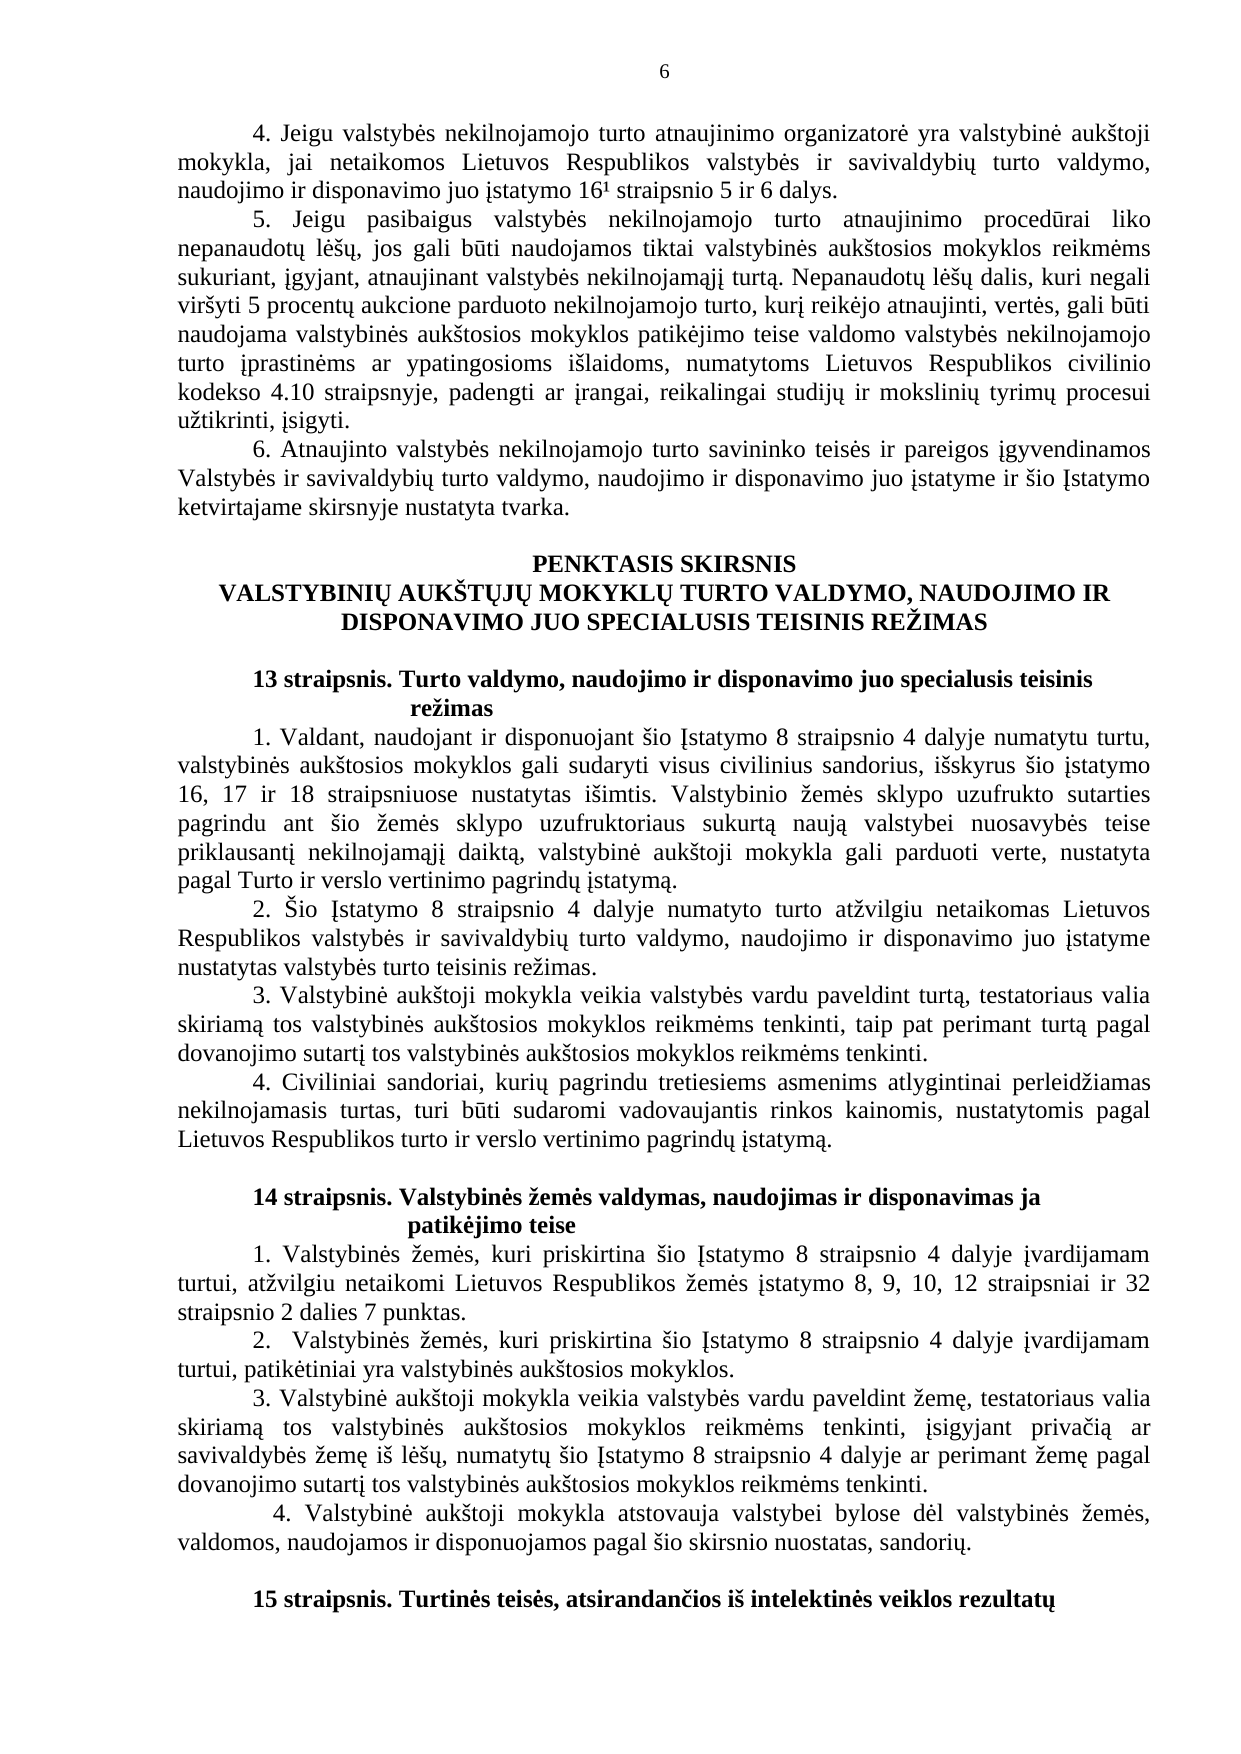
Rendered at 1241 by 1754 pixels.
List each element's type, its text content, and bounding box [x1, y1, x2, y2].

text režimas [177, 693, 1152, 722]
text VALSTYBINIŲ AUKŠTŲJŲ MOKYKLŲ TURTO VALDYMO, NAUDOJIMO IR DISPONAVIMO JUO SPECIALUSIS TEISINIS REŽIMAS [177, 578, 1152, 636]
text 4. Valstybinė aukštoji mokykla atstovauja valstybei bylose dėl valstybinės žemės, valdomos, naudojamos ir disponuojamos pagal šio skirsnio nuostatas, sandorių. [177, 1498, 1152, 1556]
text 2. Šio Įstatymo 8 straipsnio 4 dalyje numatyto turto atžvilgiu netaikomas Lietuvos Respublikos valstybės ir savivaldybių turto valdymo, naudojimo ir disponavimo juo įstatyme nustatytas valstybės turto teisinis režimas. [177, 894, 1152, 981]
text 5. Jeigu pasibaigus valstybės nekilnojamojo turto atnaujinimo procedūrai liko nepanaudotų lėšų, jos gali būti naudojamos tiktai valstybinės aukštosios mokyklos reikmėms sukuriant, įgyjant, atnaujinant valstybės nekilnojamąjį turtą. Nepanaudotų lėšų dalis, kuri negali viršyti 5 procentų aukcione parduoto nekilnojamojo turto, kurį reikėjo atnaujinti, vertės, gali būti naudojama valstybinės aukštosios mokyklos patikėjimo teise valdomo valstybės nekilnojamojo turto įprastinėms ar ypatingosioms išlaidoms, numatytoms Lietuvos Respublikos civilinio kodekso 4.10 straipsnyje, padengti ar įrangai, reikalingai studijų ir mokslinių tyrimų procesui užtikrinti, įsigyti. [177, 204, 1152, 434]
text 6. Atnaujinto valstybės nekilnojamojo turto savininko teisės ir pareigos įgyvendinamos Valstybės ir savivaldybių turto valdymo, naudojimo ir disponavimo juo įstatyme ir šio Įstatymo ketvirtajame skirsnyje nustatyta tvarka. [177, 434, 1152, 521]
text 14 straipsnis. Valstybinės žemės valdymas, naudojimas ir disponavimas ja [177, 1182, 1152, 1211]
text 4. Civiliniai sandoriai, kurių pagrindu tretiesiems asmenims atlygintinai perleidžiamas nekilnojamasis turtas, turi būti sudaromi vadovaujantis rinkos kainomis, nustatytomis pagal Lietuvos Respublikos turto ir verslo vertinimo pagrindų įstatymą. [177, 1067, 1152, 1153]
text 1. Valdant, naudojant ir disponuojant šio Įstatymo 8 straipsnio 4 dalyje numatytu turtu, valstybinės aukštosios mokyklos gali sudaryti visus civilinius sandorius, išskyrus šio įstatymo 16, 17 ir 18 straipsniuose nustatytas išimtis. Valstybinio žemės sklypo uzufrukto sutarties pagrindu ant šio žemės sklypo uzufruktoriaus sukurtą naują valstybei nuosavybės teise priklausantį nekilnojamąjį daiktą, valstybinė aukštoji mokykla gali parduoti verte, nustatyta pagal Turto ir verslo vertinimo pagrindų įstatymą. [177, 722, 1152, 894]
text patikėjimo teise [177, 1211, 1152, 1239]
text PENKTASIS SKIRSNIS [177, 549, 1152, 578]
text 2. Valstybinės žemės, kuri priskirtina šio Įstatymo 8 straipsnio 4 dalyje įvardijamam turtui, patikėtiniai yra valstybinės aukštosios mokyklos. [177, 1326, 1152, 1383]
text 3. Valstybinė aukštoji mokykla veikia valstybės vardu paveldint žemę, testatoriaus valia skiriamą tos valstybinės aukštosios mokyklos reikmėms tenkinti, įsigyjant privačią ar savivaldybės žemę iš lėšų, numatytų šio Įstatymo 8 straipsnio 4 dalyje ar perimant žemę pagal dovanojimo sutartį tos valstybinės aukštosios mokyklos reikmėms tenkinti. [177, 1383, 1152, 1498]
text 4. Jeigu valstybės nekilnojamojo turto atnaujinimo organizatorė yra valstybinė aukštoji mokykla, jai netaikomos Lietuvos Respublikos valstybės ir savivaldybių turto valdymo, naudojimo ir disponavimo juo įstatymo 16¹ straipsnio 5 ir 6 dalys. [177, 118, 1152, 204]
text 13 straipsnis. Turto valdymo, naudojimo ir disponavimo juo specialusis teisinis [177, 664, 1152, 693]
text 15 straipsnis. Turtinės teisės, atsirandančios iš intelektinės veiklos rezultatų [177, 1584, 1152, 1613]
text 3. Valstybinė aukštoji mokykla veikia valstybės vardu paveldint turtą, testatoriaus valia skiriamą tos valstybinės aukštosios mokyklos reikmėms tenkinti, taip pat perimant turtą pagal dovanojimo sutartį tos valstybinės aukštosios mokyklos reikmėms tenkinti. [177, 981, 1152, 1067]
text 1. Valstybinės žemės, kuri priskirtina šio Įstatymo 8 straipsnio 4 dalyje įvardijamam turtui, atžvilgiu netaikomi Lietuvos Respublikos žemės įstatymo 8, 9, 10, 12 straipsniai ir 32 straipsnio 2 dalies 7 punktas. [177, 1239, 1152, 1326]
